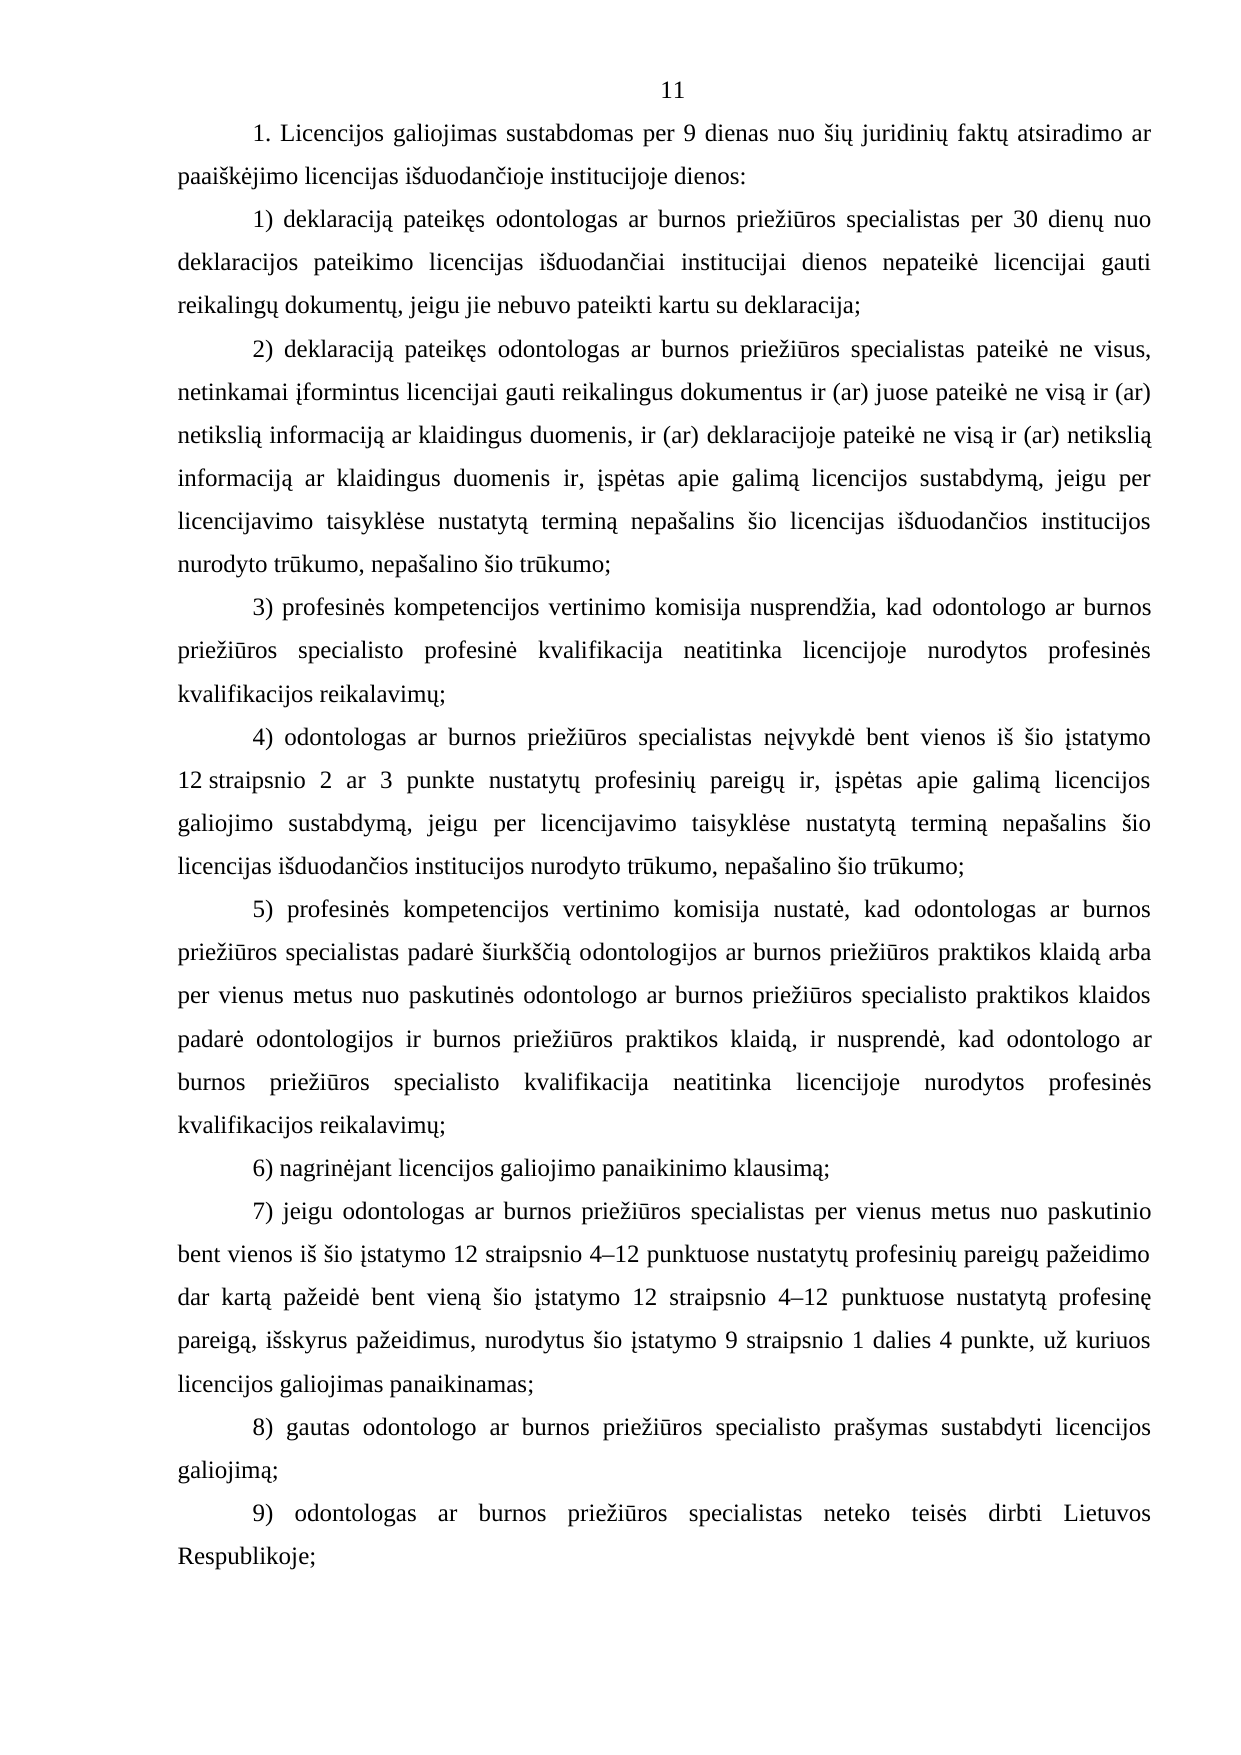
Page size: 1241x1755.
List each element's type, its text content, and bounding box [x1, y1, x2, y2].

text 2) deklaraciją pateikęs odontologas ar burnos priežiūros specialistas pateikė ne visus, netinkamai įformintus licencijai gauti reikalingus dokumentus ir (ar) juose pateikė ne visą ir (ar) netikslią informaciją ar klaidingus duomenis, ir (ar) deklaracijoje pateikė ne visą ir (ar) netikslią informaciją ar klaidingus duomenis ir, įspėtas apie galimą licencijos sustabdymą, jeigu per licencijavimo taisyklėse nustatytą terminą nepašalins šio licencijas išduodančios institucijos nurodyto trūkumo, nepašalino šio trūkumo; [177, 334, 1152, 578]
text 1. Licencijos galiojimas sustabdomas per 9 dienas nuo šių juridinių faktų atsiradimo ar paaiškėjimo licencijas išduodančioje institucijoje dienos: [177, 118, 1152, 190]
text 5) profesinės kompetencijos vertinimo komisija nustatė, kad odontologas ar burnos priežiūros specialistas padarė šiurkščią odontologijos ar burnos priežiūros praktikos klaidą arba per vienus metus nuo paskutinės odontologo ar burnos priežiūros specialisto praktikos klaidos padarė odontologijos ir burnos priežiūros praktikos klaidą, ir nusprendė, kad odontologo ar burnos priežiūros specialisto kvalifikacija neatitinka licencijoje nurodytos profesinės kvalifikacijos reikalavimų; [177, 894, 1152, 1139]
text 6) nagrinėjant licencijos galiojimo panaikinimo klausimą; [177, 1153, 1152, 1182]
text 8) gautas odontologo ar burnos priežiūros specialisto prašymas sustabdyti licencijos galiojimą; [177, 1412, 1152, 1484]
text 1) deklaraciją pateikęs odontologas ar burnos priežiūros specialistas per 30 dienų nuo deklaracijos pateikimo licencijas išduodančiai institucijai dienos nepateikė licencijai gauti reikalingų dokumentų, jeigu jie nebuvo pateikti kartu su deklaracija; [177, 204, 1152, 319]
text 4) odontologas ar burnos priežiūros specialistas neįvykdė bent vienos iš šio įstatymo 12 straipsnio 2 ar 3 punkte nustatytų profesinių pareigų ir, įspėtas apie galimą licencijos galiojimo sustabdymą, jeigu per licencijavimo taisyklėse nustatytą terminą nepašalins šio licencijas išduodančios institucijos nurodyto trūkumo, nepašalino šio trūkumo; [177, 722, 1152, 880]
text 9) odontologas ar burnos priežiūros specialistas neteko teisės dirbti Lietuvos Respublikoje; [177, 1498, 1152, 1570]
text 3) profesinės kompetencijos vertinimo komisija nusprendžia, kad odontologo ar burnos priežiūros specialisto profesinė kvalifikacija neatitinka licencijoje nurodytos profesinės kvalifikacijos reikalavimų; [177, 592, 1152, 707]
text 7) jeigu odontologas ar burnos priežiūros specialistas per vienus metus nuo paskutinio bent vienos iš šio įstatymo 12 straipsnio 4–12 punktuose nustatytų profesinių pareigų pažeidimo dar kartą pažeidė bent vieną šio įstatymo 12 straipsnio 4–12 punktuose nustatytą profesinę pareigą, išskyrus pažeidimus, nurodytus šio įstatymo 9 straipsnio 1 dalies 4 punkte, už kuriuos licencijos galiojimas panaikinamas; [177, 1196, 1152, 1397]
